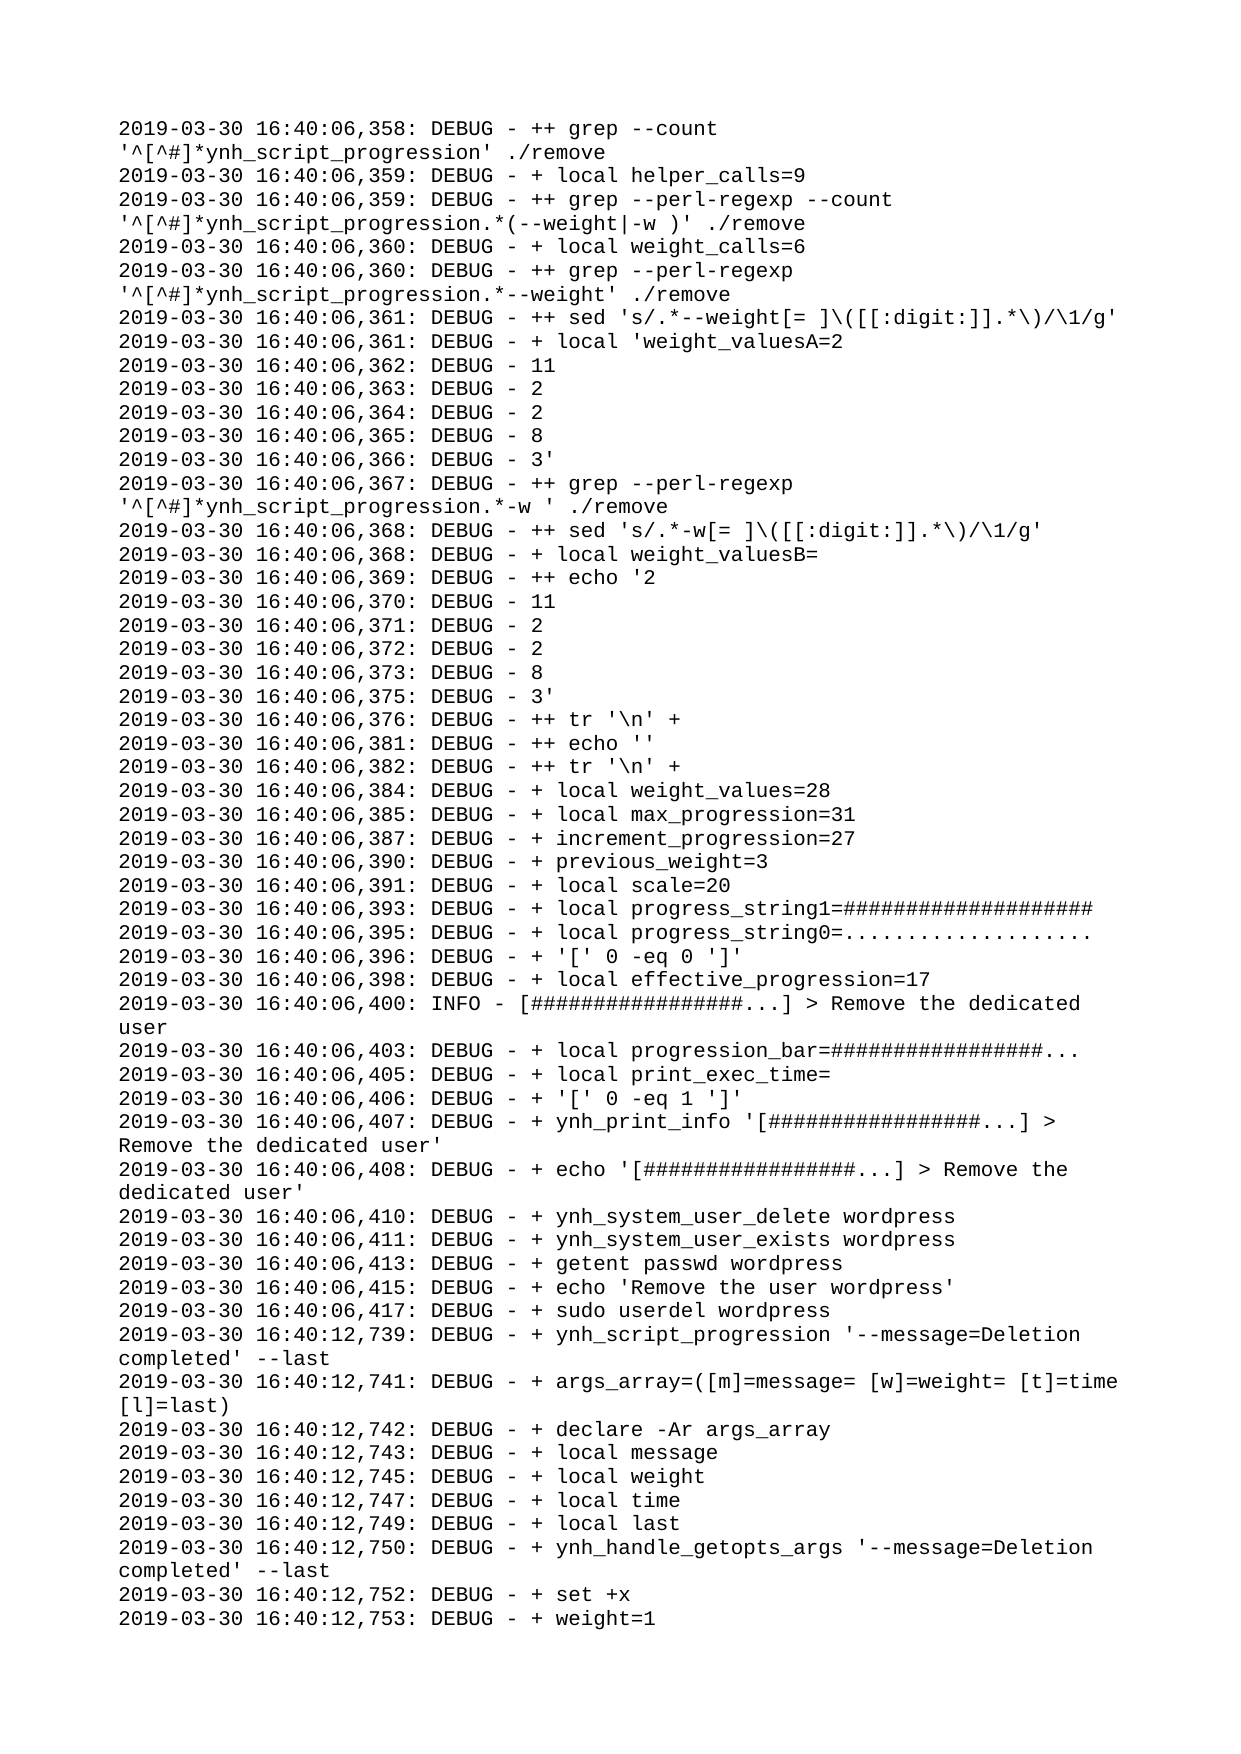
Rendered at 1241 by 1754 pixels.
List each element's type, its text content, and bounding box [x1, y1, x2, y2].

text 2019-03-30 16:40:12,747: DEBUG - + local time [118, 1489, 1122, 1513]
text 2019-03-30 16:40:06,395: DEBUG - + local progress_string0=.................... [118, 922, 1122, 946]
text 2019-03-30 16:40:06,361: DEBUG - ++ sed 's/.*--weight[= ]\([[:digit:]].*\)/\1/g' [118, 307, 1122, 331]
text 2019-03-30 16:40:06,361: DEBUG - + local 'weight_valuesA=2 [118, 331, 1122, 354]
text 2019-03-30 16:40:06,407: DEBUG - + ynh_print_info '[#################...] > Remove the dedicated user' [118, 1111, 1122, 1158]
text 2019-03-30 16:40:06,393: DEBUG - + local progress_string1=#################### [118, 898, 1122, 922]
text 2019-03-30 16:40:06,411: DEBUG - + ynh_system_user_exists wordpress [118, 1229, 1122, 1253]
text 2019-03-30 16:40:12,750: DEBUG - + ynh_handle_getopts_args '--message=Deletion completed' --last [118, 1537, 1122, 1584]
text 2019-03-30 16:40:06,417: DEBUG - + sudo userdel wordpress [118, 1300, 1122, 1324]
text 2019-03-30 16:40:06,390: DEBUG - + previous_weight=3 [118, 851, 1122, 875]
text 2019-03-30 16:40:06,400: INFO - [#################...] > Remove the dedicated user [118, 993, 1122, 1040]
text 2019-03-30 16:40:12,742: DEBUG - + declare -Ar args_array [118, 1419, 1122, 1442]
text 2019-03-30 16:40:06,385: DEBUG - + local max_progression=31 [118, 804, 1122, 827]
text 2019-03-30 16:40:06,391: DEBUG - + local scale=20 [118, 875, 1122, 898]
text 2019-03-30 16:40:06,368: DEBUG - + local weight_valuesB= [118, 544, 1122, 567]
text 2019-03-30 16:40:06,359: DEBUG - + local helper_calls=9 [118, 165, 1122, 189]
text 2019-03-30 16:40:06,413: DEBUG - + getent passwd wordpress [118, 1253, 1122, 1277]
text 2019-03-30 16:40:06,360: DEBUG - + local weight_calls=6 [118, 236, 1122, 260]
text 2019-03-30 16:40:06,408: DEBUG - + echo '[#################...] > Remove the dedicated user' [118, 1158, 1122, 1206]
text 2019-03-30 16:40:06,370: DEBUG - 11 [118, 591, 1122, 615]
text 2019-03-30 16:40:12,743: DEBUG - + local message [118, 1442, 1122, 1466]
text 2019-03-30 16:40:12,739: DEBUG - + ynh_script_progression '--message=Deletion completed' --last [118, 1324, 1122, 1371]
text 2019-03-30 16:40:06,363: DEBUG - 2 [118, 378, 1122, 402]
text 2019-03-30 16:40:06,373: DEBUG - 8 [118, 662, 1122, 686]
text 2019-03-30 16:40:06,360: DEBUG - ++ grep --perl-regexp '^[^#]*ynh_script_progression.*--weight' ./remove [118, 260, 1122, 307]
text 2019-03-30 16:40:06,375: DEBUG - 3' [118, 686, 1122, 709]
text 2019-03-30 16:40:12,745: DEBUG - + local weight [118, 1466, 1122, 1489]
text 2019-03-30 16:40:06,403: DEBUG - + local progression_bar=#################... [118, 1040, 1122, 1064]
text 2019-03-30 16:40:06,381: DEBUG - ++ echo '' [118, 733, 1122, 757]
text 2019-03-30 16:40:06,410: DEBUG - + ynh_system_user_delete wordpress [118, 1206, 1122, 1229]
text 2019-03-30 16:40:12,752: DEBUG - + set +x [118, 1584, 1122, 1608]
text 2019-03-30 16:40:06,406: DEBUG - + '[' 0 -eq 1 ']' [118, 1088, 1122, 1111]
text 2019-03-30 16:40:06,398: DEBUG - + local effective_progression=17 [118, 969, 1122, 993]
text 2019-03-30 16:40:06,396: DEBUG - + '[' 0 -eq 0 ']' [118, 946, 1122, 969]
text 2019-03-30 16:40:06,365: DEBUG - 8 [118, 426, 1122, 449]
text 2019-03-30 16:40:06,362: DEBUG - 11 [118, 354, 1122, 378]
text 2019-03-30 16:40:06,384: DEBUG - + local weight_values=28 [118, 780, 1122, 804]
text 2019-03-30 16:40:06,367: DEBUG - ++ grep --perl-regexp '^[^#]*ynh_script_progression.*-w ' ./remove [118, 473, 1122, 520]
text 2019-03-30 16:40:06,382: DEBUG - ++ tr '\n' + [118, 757, 1122, 780]
text 2019-03-30 16:40:06,371: DEBUG - 2 [118, 615, 1122, 638]
text 2019-03-30 16:40:06,387: DEBUG - + increment_progression=27 [118, 827, 1122, 851]
text 2019-03-30 16:40:06,376: DEBUG - ++ tr '\n' + [118, 709, 1122, 733]
text 2019-03-30 16:40:06,415: DEBUG - + echo 'Remove the user wordpress' [118, 1277, 1122, 1300]
text 2019-03-30 16:40:06,364: DEBUG - 2 [118, 402, 1122, 426]
text 2019-03-30 16:40:06,405: DEBUG - + local print_exec_time= [118, 1064, 1122, 1088]
text 2019-03-30 16:40:12,749: DEBUG - + local last [118, 1513, 1122, 1537]
text 2019-03-30 16:40:06,358: DEBUG - ++ grep --count '^[^#]*ynh_script_progression' ./remove [118, 118, 1122, 165]
text 2019-03-30 16:40:06,372: DEBUG - 2 [118, 638, 1122, 662]
text 2019-03-30 16:40:06,368: DEBUG - ++ sed 's/.*-w[= ]\([[:digit:]].*\)/\1/g' [118, 520, 1122, 544]
text 2019-03-30 16:40:06,366: DEBUG - 3' [118, 449, 1122, 473]
text 2019-03-30 16:40:06,369: DEBUG - ++ echo '2 [118, 567, 1122, 591]
text 2019-03-30 16:40:12,753: DEBUG - + weight=1 [118, 1608, 1122, 1631]
text 2019-03-30 16:40:12,741: DEBUG - + args_array=([m]=message= [w]=weight= [t]=time [l]=last) [118, 1371, 1122, 1419]
text 2019-03-30 16:40:06,359: DEBUG - ++ grep --perl-regexp --count '^[^#]*ynh_script_progression.*(--weight|-w )' ./remove [118, 189, 1122, 236]
